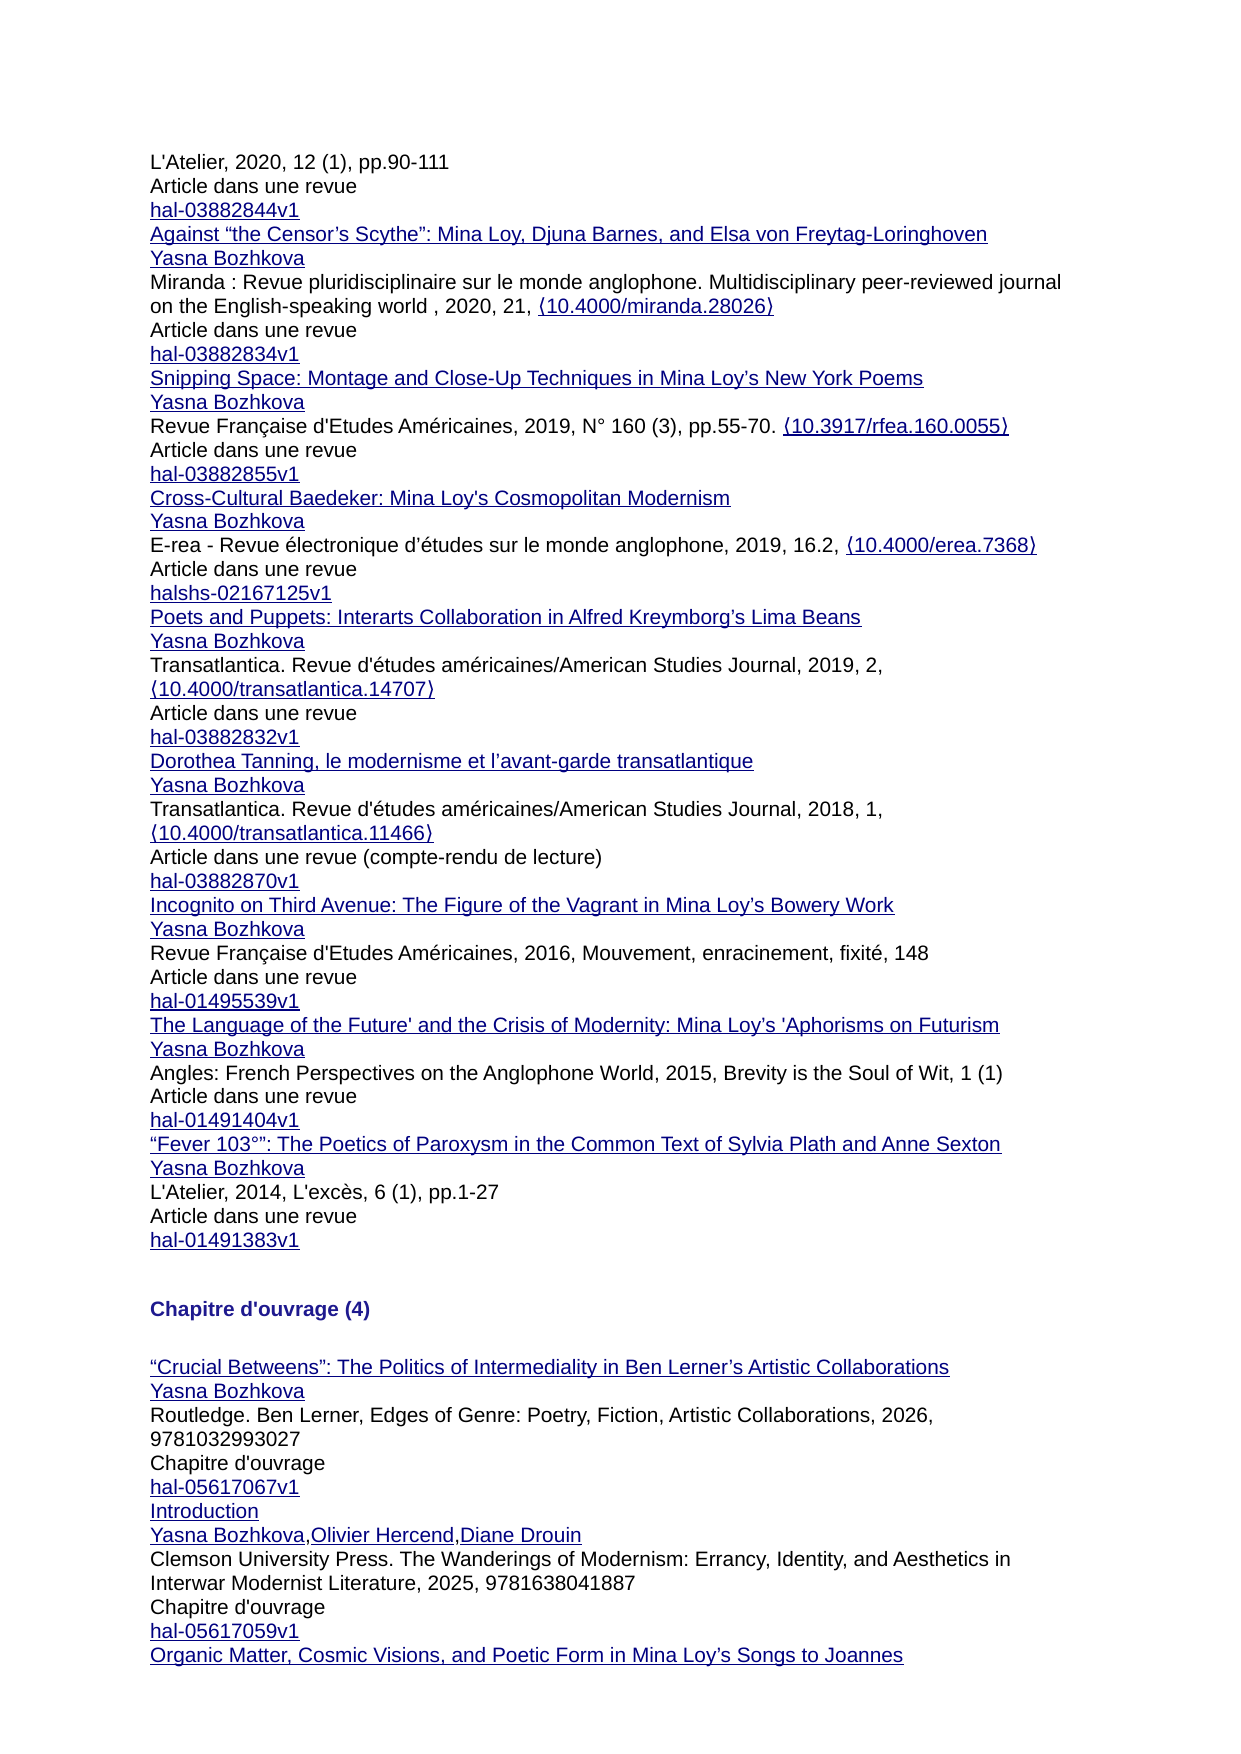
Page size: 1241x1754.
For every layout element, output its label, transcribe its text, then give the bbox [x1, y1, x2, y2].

table_header “Crucial Betweens”: The Politics of Intermediality in Ben Lerner’s Artistic Collaborations Yasna Bozhkova Routledge. Ben Lerner, Edges of Genre: Poetry, Fiction, Artistic Collaborations, 2026, 9781032993027 Chapitre d'ouvrage hal-05617067v1 [150, 1355, 1090, 1499]
table_cell Snipping Space: Montage and Close-Up Techniques in Mina Loy’s New York Poems Yasna Bozhkova Revue Française d'Etudes Américaines, 2019, N° 160 (3), pp.55-70. ⟨10.3917/rfea.160.0055⟩ Article dans une revue hal-03882855v1 [150, 366, 1090, 485]
table_cell Organic Matter, Cosmic Visions, and Poetic Form in Mina Loy’s Songs to Joannes [150, 1643, 1090, 1667]
table_cell L'Atelier, 2020, 12 (1), pp.90-111 Article dans une revue hal-03882844v1 [150, 150, 1090, 222]
subtitle Chapitre d'ouvrage (4) [150, 1297, 1090, 1321]
table_cell Poets and Puppets: Interarts Collaboration in Alfred Kreymborg’s Lima Beans Yasna Bozhkova Transatlantica. Revue d'études américaines/American Studies Journal, 2019, 2, ⟨10.4000/transatlantica.14707⟩ Article dans une revue hal-03882832v1 [150, 605, 1090, 749]
table_cell Dorothea Tanning, le modernisme et l’avant-garde transatlantique Yasna Bozhkova Transatlantica. Revue d'études américaines/American Studies Journal, 2018, 1, ⟨10.4000/transatlantica.11466⟩ Article dans une revue (compte-rendu de lecture) hal-03882870v1 [150, 749, 1090, 893]
table_cell The Language of the Future' and the Crisis of Modernity: Mina Loy’s 'Aphorisms on Futurism Yasna Bozhkova Angles: French Perspectives on the Anglophone World, 2015, Brevity is the Soul of Wit, 1 (1) Article dans une revue hal-01491404v1 [150, 1013, 1090, 1132]
table_cell Against “the Censor’s Scythe”: Mina Loy, Djuna Barnes, and Elsa von Freytag-Loringhoven Yasna Bozhkova Miranda : Revue pluridisciplinaire sur le monde anglophone. Multidisciplinary peer-reviewed journal on the English-speaking world , 2020, 21, ⟨10.4000/miranda.28026⟩ Article dans une revue hal-03882834v1 [150, 222, 1090, 366]
table_cell “Fever 103°”: The Poetics of Paroxysm in the Common Text of Sylvia Plath and Anne Sexton Yasna Bozhkova L'Atelier, 2014, L'excès, 6 (1), pp.1-27 Article dans une revue hal-01491383v1 [150, 1132, 1090, 1252]
table_cell Introduction Yasna Bozhkova,Olivier Hercend,Diane Drouin Clemson University Press. The Wanderings of Modernism: Errancy, Identity, and Aesthetics in Interwar Modernist Literature, 2025, 9781638041887 Chapitre d'ouvrage hal-05617059v1 [150, 1499, 1090, 1643]
table_cell Cross-Cultural Baedeker: Mina Loy's Cosmopolitan Modernism Yasna Bozhkova E-rea - Revue électronique d’études sur le monde anglophone, 2019, 16.2, ⟨10.4000/erea.7368⟩ Article dans une revue halshs-02167125v1 [150, 485, 1090, 605]
table_cell Incognito on Third Avenue: The Figure of the Vagrant in Mina Loy’s Bowery Work Yasna Bozhkova Revue Française d'Etudes Américaines, 2016, Mouvement, enracinement, fixité, 148 Article dans une revue hal-01495539v1 [150, 893, 1090, 1012]
